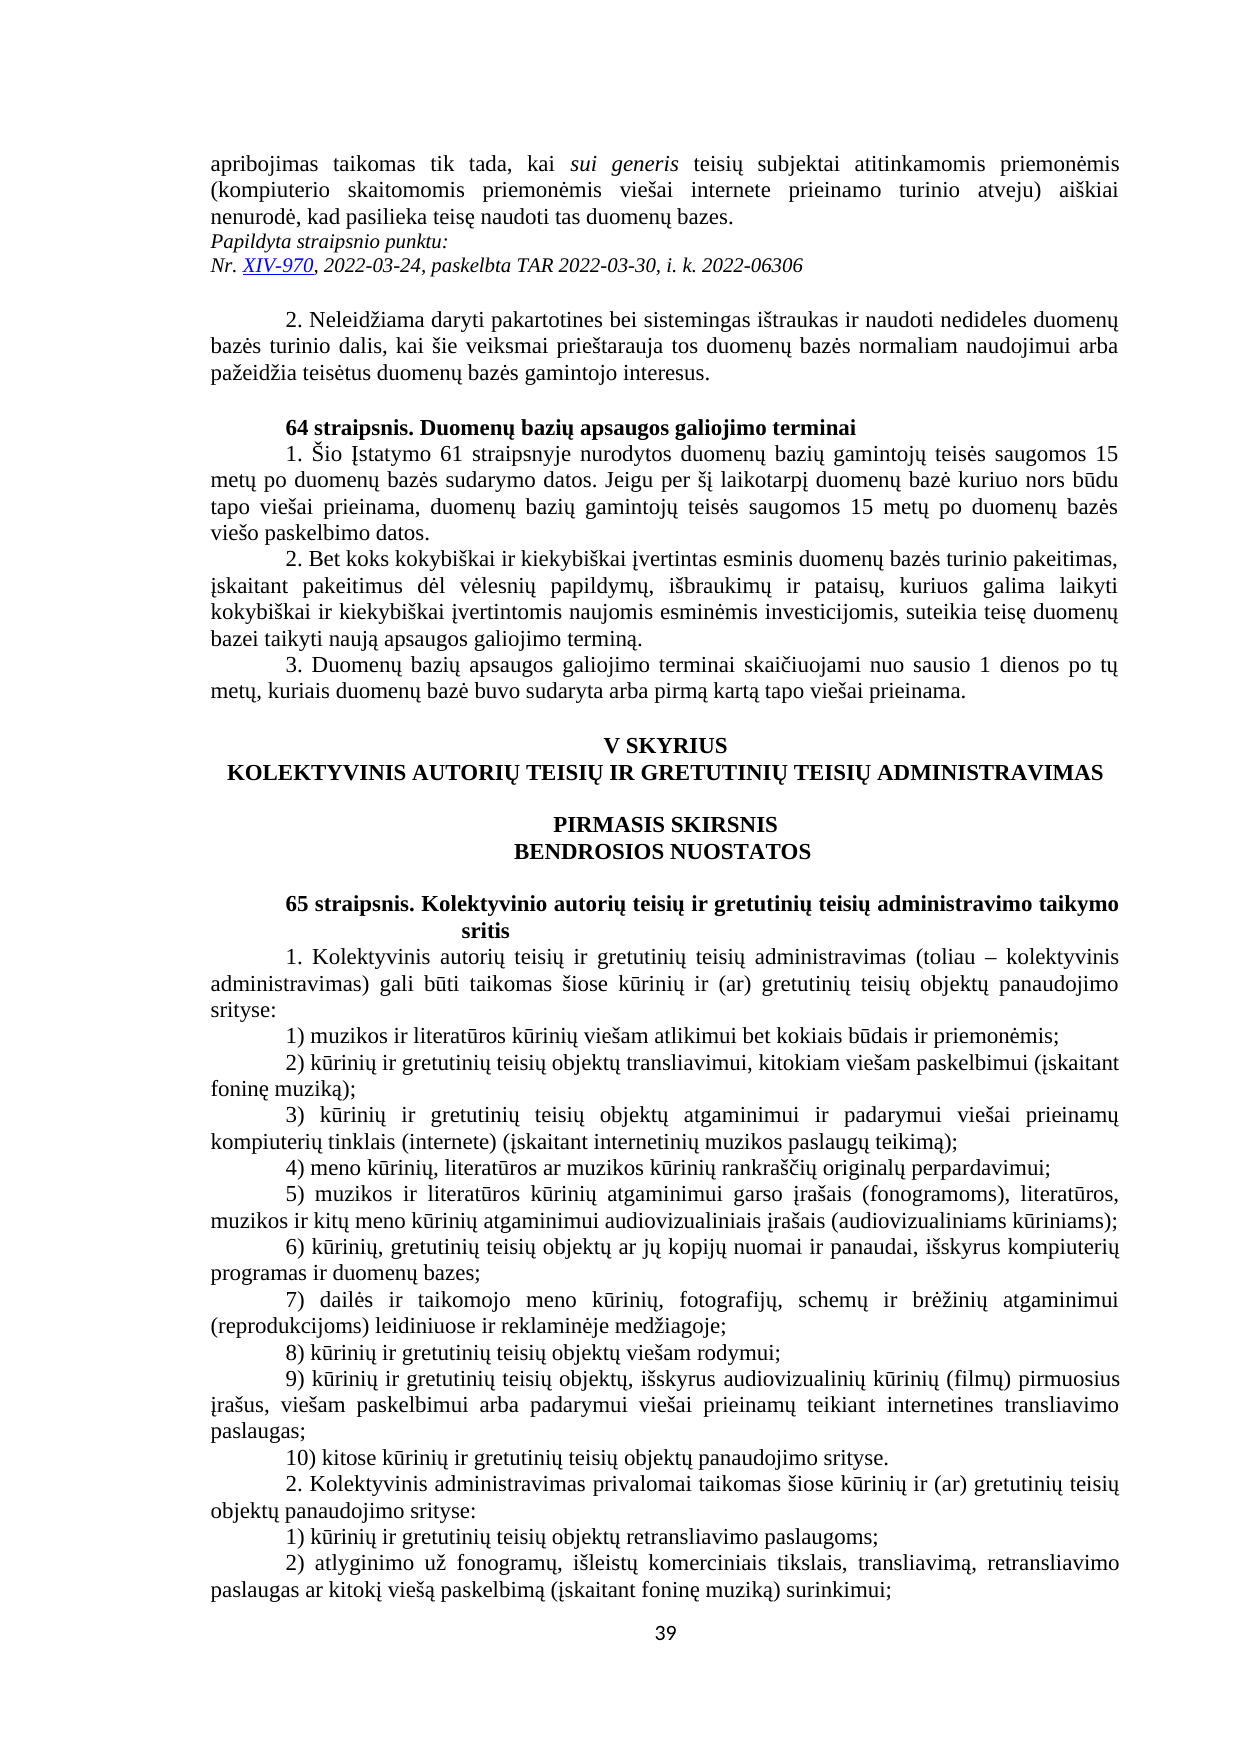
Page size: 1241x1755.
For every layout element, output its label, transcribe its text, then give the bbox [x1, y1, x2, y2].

text Papildyta straipsnio punktu: [210, 229, 1120, 253]
text 64 straipsnis. Duomenų bazių apsaugos galiojimo terminai [210, 414, 1119, 440]
text 1) kūrinių ir gretutinių teisių objektų retransliavimo paslaugoms; [210, 1523, 1120, 1549]
text 9) kūrinių ir gretutinių teisių objektų, išskyrus audiovizualinių kūrinių (filmų) pirmuosius įrašus, viešam paskelbimui arba padarymui viešai prieinamų teikiant internetines transliavimo paslaugas; [210, 1365, 1120, 1444]
text 1) muzikos ir literatūros kūrinių viešam atlikimui bet kokiais būdais ir priemonėmis; [210, 1022, 1120, 1049]
text 3. Duomenų bazių apsaugos galiojimo terminai skaičiuojami nuo sausio 1 dienos po tų metų, kuriais duomenų bazė buvo sudaryta arba pirmą kartą tapo viešai prieinama. [210, 651, 1119, 704]
text apribojimas taikomas tik tada, kai sui generis teisių subjektai atitinkamomis priemonėmis (kompiuterio skaitomomis priemonėmis viešai internete prieinamo turinio atveju) aiškiai nenurodė, kad pasilieka teisę naudoti tas duomenų bazes. [210, 150, 1120, 229]
text Nr. XIV-970, 2022-03-24, paskelbta TAR 2022-03-30, i. k. 2022-06306 [210, 253, 1120, 277]
text 1. Šio Įstatymo 61 straipsnyje nurodytos duomenų bazių gamintojų teisės saugomos 15 metų po duomenų bazės sudarymo datos. Jeigu per šį laikotarpį duomenų bazė kuriuo nors būdu tapo viešai prieinama, duomenų bazių gamintojų teisės saugomos 15 metų po duomenų bazės viešo paskelbimo datos. [210, 440, 1119, 546]
text 10) kitose kūrinių ir gretutinių teisių objektų panaudojimo srityse. [210, 1444, 1120, 1470]
text 1. Kolektyvinis autorių teisių ir gretutinių teisių administravimas (toliau – kolektyvinis administravimas) gali būti taikomas šiose kūrinių ir (ar) gretutinių teisių objektų panaudojimo srityse: [210, 943, 1120, 1022]
text 8) kūrinių ir gretutinių teisių objektų viešam rodymui; [210, 1338, 1120, 1365]
text 2. Bet koks kokybiškai ir kiekybiškai įvertintas esminis duomenų bazės turinio pakeitimas, įskaitant pakeitimus dėl vėlesnių papildymų, išbraukimų ir pataisų, kuriuos galima laikyti kokybiškai ir kiekybiškai įvertintomis naujomis esminėmis investicijomis, suteikia teisę duomenų bazei taikyti naują apsaugos galiojimo terminą. [210, 546, 1119, 651]
text 4) meno kūrinių, literatūros ar muzikos kūrinių rankraščių originalų perpardavimui; [210, 1154, 1120, 1180]
text PIRMASIS SKIRSNIS [210, 811, 1120, 838]
text 7) dailės ir taikomojo meno kūrinių, fotografijų, schemų ir brėžinių atgaminimui (reprodukcijoms) leidiniuose ir reklaminėje medžiagoje; [210, 1286, 1120, 1338]
text 5) muzikos ir literatūros kūrinių atgaminimui garso įrašais (fonogramoms), literatūros, muzikos ir kitų meno kūrinių atgaminimui audiovizualiniais įrašais (audiovizualiniams kūriniams); [210, 1180, 1120, 1233]
text 6) kūrinių, gretutinių teisių objektų ar jų kopijų nuomai ir panaudai, išskyrus kompiuterių programas ir duomenų bazes; [210, 1233, 1120, 1286]
text 3) kūrinių ir gretutinių teisių objektų atgaminimui ir padarymui viešai prieinamų kompiuterių tinklais (internete) (įskaitant internetinių muzikos paslaugų teikimą); [210, 1101, 1120, 1154]
text BENDROSIOS NUOSTATOS [210, 838, 1120, 864]
text V SKYRIUS [210, 732, 1120, 759]
text 2) atlyginimo už fonogramų, išleistų komerciniais tikslais, transliavimą, retransliavimo paslaugas ar kitokį viešą paskelbimą (įskaitant foninę muziką) surinkimui; [210, 1549, 1120, 1602]
text 2. Kolektyvinis administravimas privalomai taikomas šiose kūrinių ir (ar) gretutinių teisių objektų panaudojimo srityse: [210, 1470, 1120, 1523]
text 65 straipsnis. Kolektyvinio autorių teisių ir gretutinių teisių administravimo taikymo sritis [285, 891, 1120, 943]
text 2. Neleidžiama daryti pakartotines bei sistemingas ištraukas ir naudoti nedideles duomenų bazės turinio dalis, kai šie veiksmai prieštarauja tos duomenų bazės normaliam naudojimui arba pažeidžia teisėtus duomenų bazės gamintojo interesus. [210, 306, 1119, 385]
text 2) kūrinių ir gretutinių teisių objektų transliavimui, kitokiam viešam paskelbimui (įskaitant foninę muziką); [210, 1049, 1120, 1101]
text KOLEKTYVINIS AUTORIŲ TEISIŲ IR GRETUTINIŲ TEISIŲ ADMINISTRAVIMAS [210, 759, 1120, 785]
